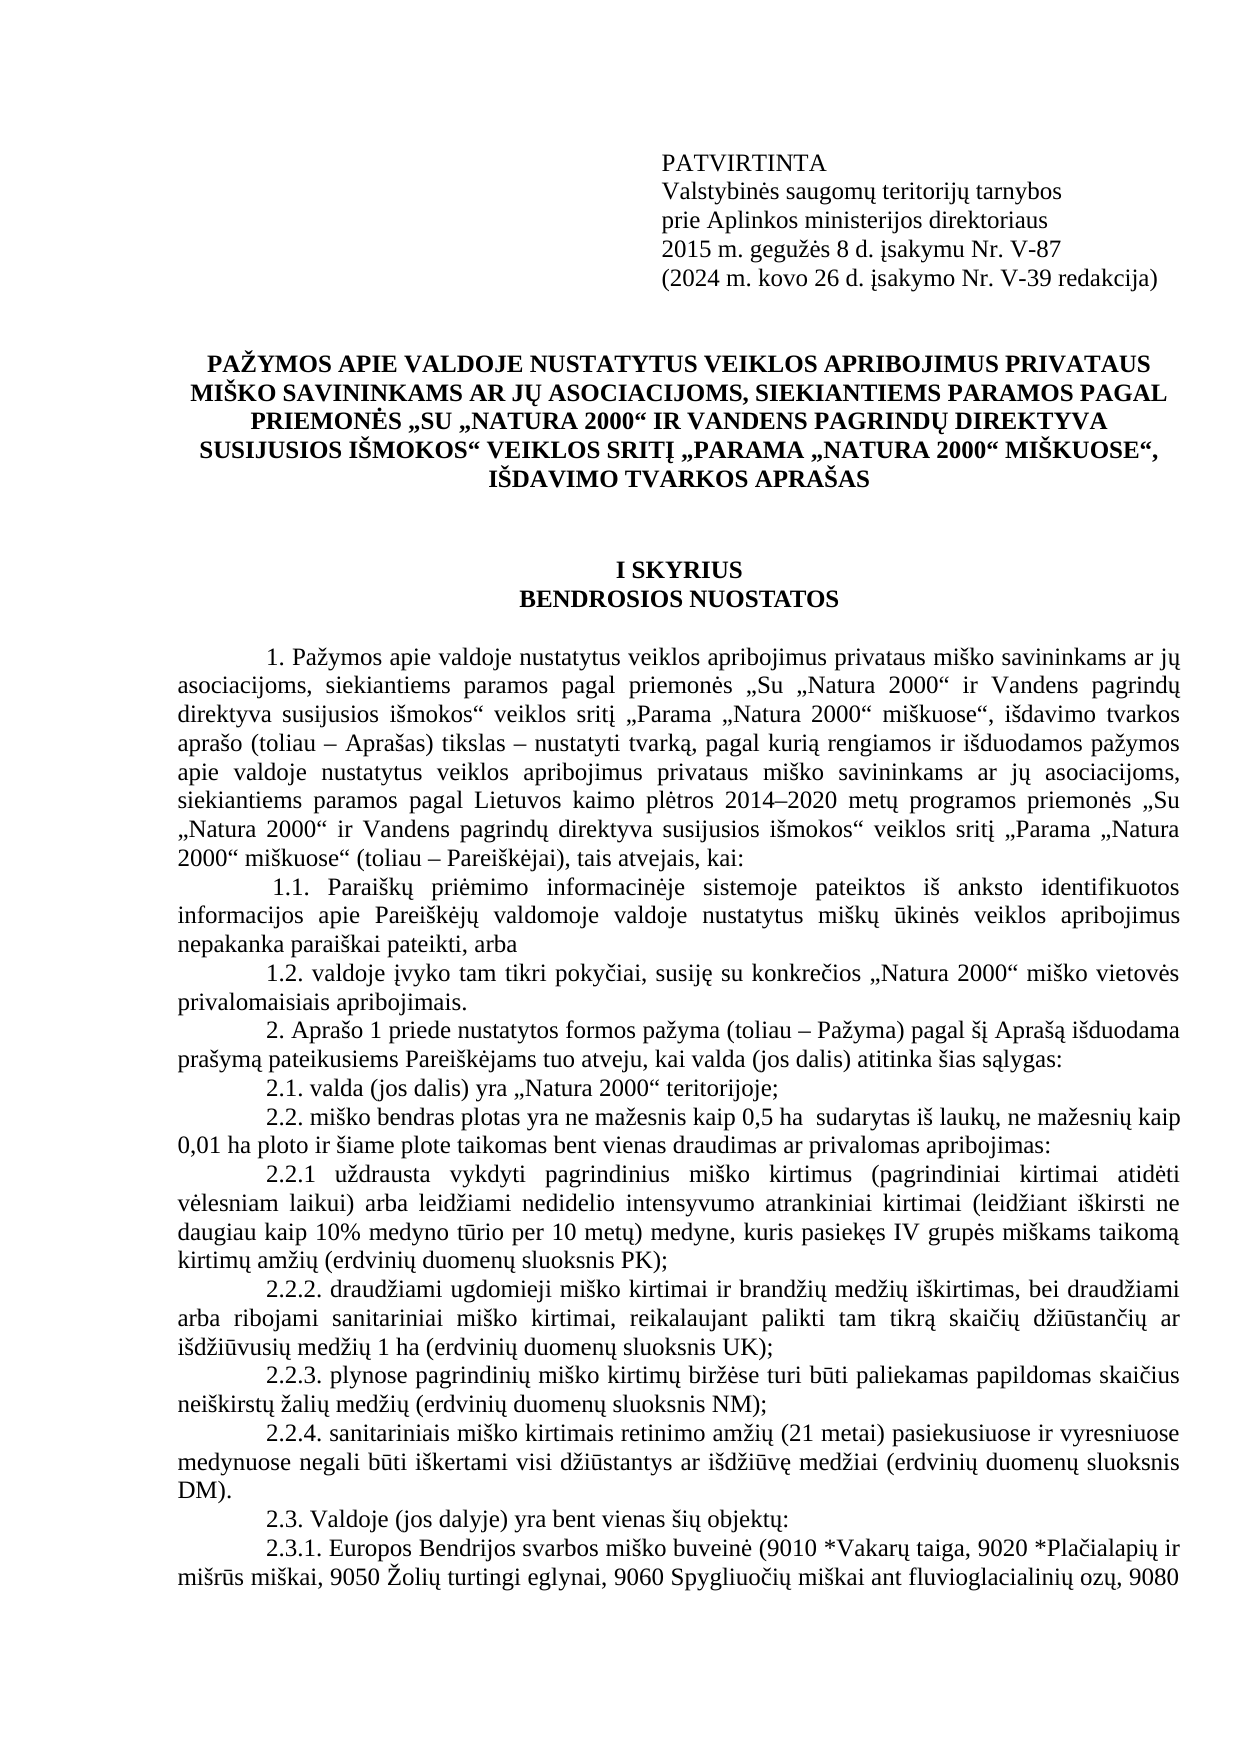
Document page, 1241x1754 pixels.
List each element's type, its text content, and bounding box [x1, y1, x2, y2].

text 2.3. Valdoje (jos dalyje) yra bent vienas šių objektų: [177, 1504, 1181, 1533]
text PAŽYMos apie valdoje nustatytus veiklos apribojimus privataus miško savininkams ar jų asociacijoms, siekiantiems paramos pagal priemonės „Su „Natura 2000“ ir Vandens pagrindų direktyva susijusios išmokos“ veiklos sritį „Parama „Natura 2000“ miškuose“, išdavimo tvarkos aprašas [177, 349, 1181, 493]
text 1. Pažymos apie valdoje nustatytus veiklos apribojimus privataus miško savininkams ar jų asociacijoms, siekiantiems paramos pagal priemonės „Su „Natura 2000“ ir Vandens pagrindų direktyva susijusios išmokos“ veiklos sritį „Parama „Natura 2000“ miškuose“, išdavimo tvarkos aprašo (toliau – Aprašas) tikslas – nustatyti tvarką, pagal kurią rengiamos ir išduodamos pažymos apie valdoje nustatytus veiklos apribojimus privataus miško savininkams ar jų asociacijoms, siekiantiems paramos pagal Lietuvos kaimo plėtros 2014–2020 metų programos priemonės „Su „Natura 2000“ ir Vandens pagrindų direktyva susijusios išmokos“ veiklos sritį „Parama „Natura 2000“ miškuose“ (toliau – Pareiškėjai), tais atvejais, kai: [177, 642, 1181, 872]
text 2.1. valda (jos dalis) yra „Natura 2000“ teritorijoje; [177, 1073, 1181, 1102]
text (2024 m. kovo 26 d. įsakymo Nr. V-39 redakcija) [177, 263, 1181, 291]
text I SKYRIUS BENDROSIOS NUOSTATOS [177, 556, 1181, 613]
text 2.2.4. sanitariniais miško kirtimais retinimo amžių (21 metai) pasiekusiuose ir vyresniuose medynuose negali būti iškertami visi džiūstantys ar išdžiūvę medžiai (erdvinių duomenų sluoksnis DM). [177, 1418, 1181, 1504]
text prie Aplinkos ministerijos direktoriaus [177, 205, 1181, 234]
text 2015 m. gegužės 8 d. įsakymu Nr. V-87 [177, 234, 1181, 263]
text 2.2. miško bendras plotas yra ne mažesnis kaip 0,5 ha sudarytas iš laukų, ne mažesnių kaip 0,01 ha ploto ir šiame plote taikomas bent vienas draudimas ar privalomas apribojimas: [177, 1102, 1181, 1159]
text 2.2.1 uždrausta vykdyti pagrindinius miško kirtimus (pagrindiniai kirtimai atidėti vėlesniam laikui) arba leidžiami nedidelio intensyvumo atrankiniai kirtimai (leidžiant iškirsti ne daugiau kaip 10% medyno tūrio per 10 metų) medyne, kuris pasiekęs IV grupės miškams taikomą kirtimų amžių (erdvinių duomenų sluoksnis PK); [177, 1159, 1181, 1274]
text 1.1. Paraiškų priėmimo informacinėje sistemoje pateiktos iš anksto identifikuotos informacijos apie Pareiškėjų valdomoje valdoje nustatytus miškų ūkinės veiklos apribojimus nepakanka paraiškai pateikti, arba [177, 872, 1181, 958]
text 2.3.1. Europos Bendrijos svarbos miško buveinė (9010 *Vakarų taiga, 9020 *Plačialapių ir mišrūs miškai, 9050 Žolių turtingi eglynai, 9060 Spygliuočių miškai ant fluvioglacialinių ozų, 9080 [177, 1533, 1181, 1591]
text PATVIRTINTA [177, 148, 1181, 176]
text 2.2.2. draudžiami ugdomieji miško kirtimai ir brandžių medžių iškirtimas, bei draudžiami arba ribojami sanitariniai miško kirtimai, reikalaujant palikti tam tikrą skaičių džiūstančių ar išdžiūvusių medžių 1 ha (erdvinių duomenų sluoksnis UK); [177, 1274, 1181, 1361]
text Valstybinės saugomų teritorijų tarnybos [177, 176, 1181, 205]
text 1.2. valdoje įvyko tam tikri pokyčiai, susiję su konkrečios „Natura 2000“ miško vietovės privalomaisiais apribojimais. [177, 958, 1181, 1016]
text 2.2.3. plynose pagrindinių miško kirtimų biržėse turi būti paliekamas papildomas skaičius neiškirstų žalių medžių (erdvinių duomenų sluoksnis NM); [177, 1361, 1181, 1418]
text 2. Aprašo 1 priede nustatytos formos pažyma (toliau – Pažyma) pagal šį Aprašą išduodama prašymą pateikusiems Pareiškėjams tuo atveju, kai valda (jos dalis) atitinka šias sąlygas: [177, 1016, 1181, 1073]
